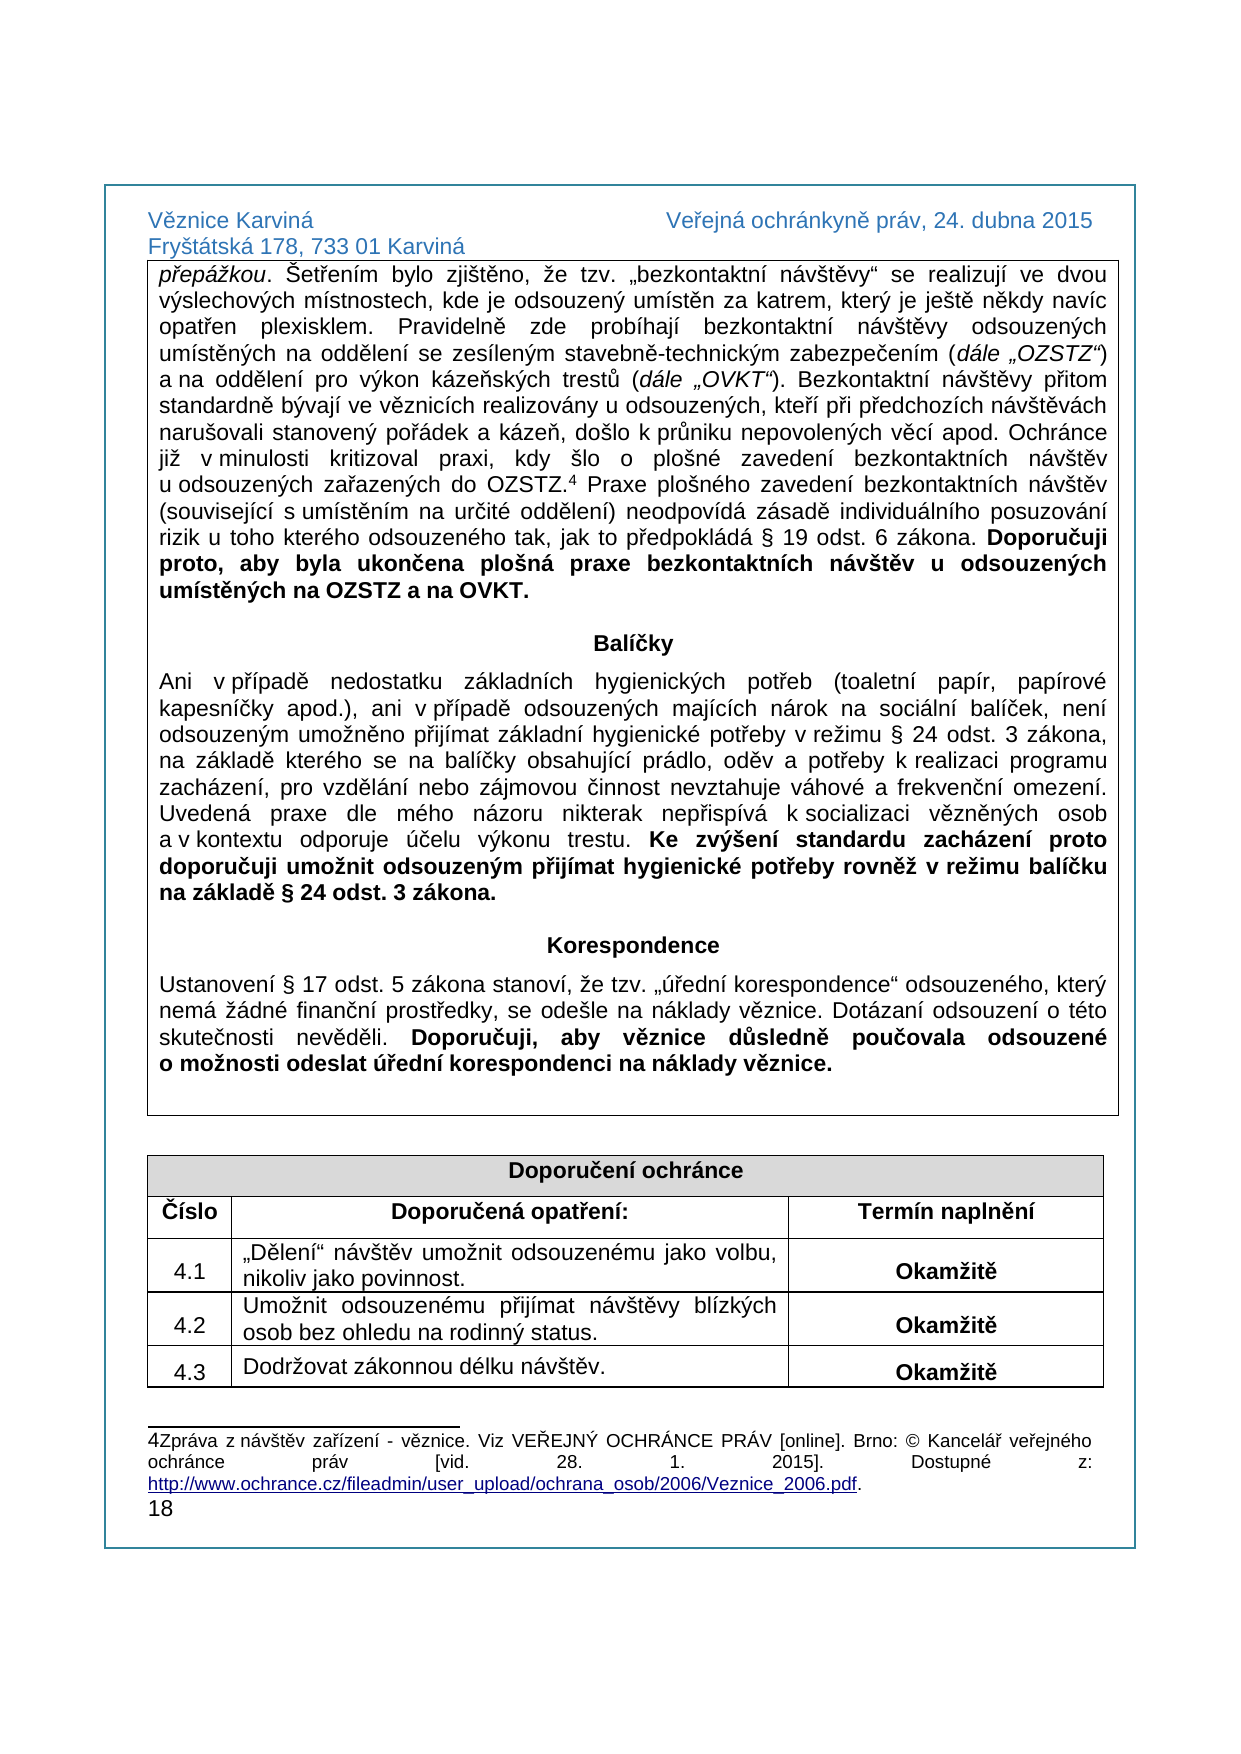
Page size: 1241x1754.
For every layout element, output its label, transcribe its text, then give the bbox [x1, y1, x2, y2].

table_cell „Dělení“ návštěv umožnit odsouzenému jako volbu, nikoliv jako povinnost. [232, 1239, 788, 1291]
table_cell Číslo [148, 1197, 231, 1238]
table_cell Okamžitě [789, 1239, 1103, 1291]
table_cell Termín naplnění [789, 1197, 1103, 1238]
table_cell Dodržovat zákonnou délku návštěv. [232, 1346, 788, 1386]
table_header Doporučení ochránce [148, 1156, 1103, 1196]
table_cell Okamžitě [789, 1293, 1103, 1345]
table_cell Doporučená opatření: [232, 1197, 788, 1238]
table_cell Umožnit odsouzenému přijímat návštěvy blízkých osob bez ohledu na rodinný status. [232, 1293, 788, 1345]
table_cell 4.2 [148, 1293, 231, 1345]
table_cell Okamžitě [789, 1346, 1103, 1386]
table_cell 4.1 [148, 1239, 231, 1291]
table_cell přepážkou. Šetřením bylo zjištěno, že tzv. „bezkontaktní návštěvy“ se realizují ve dvou výslechových místnostech, kde je odsouzený umístěn za katrem, který je ještě někdy navíc opatřen plexisklem. Pravidelně zde probíhají bezkontaktní návštěvy odsouzených umístěných na oddělení se zesíleným stavebně-technickým zabezpečením (dále „OZSTZ“) a na oddělení pro výkon kázeňských trestů (dále „OVKT“). Bezkontaktní návštěvy přitom standardně bývají ve věznicích realizovány u odsouzených, kteří při předchozích návštěvách narušovali stanovený pořádek a kázeň, došlo k průniku nepovolených věcí apod. Ochránce již v minulosti kritizoval praxi, kdy šlo o plošné zavedení bezkontaktních návštěv u odsouzených zařazených do OZSTZ. Praxe plošného zavedení bezkontaktních návštěv (související s umístěním na určité oddělení) neodpovídá zásadě individuálního posuzování rizik u toho kterého odsouzeného tak, jak to předpokládá § 19 odst. 6 zákona. Doporučuji proto, aby byla ukončena plošná praxe bezkontaktních návštěv u odsouzených umístěných na OZSTZ a na OVKT. Balíčky Ani v případě nedostatku základních hygienických potřeb (toaletní papír, papírové kapesníčky apod.), ani v případě odsouzených majících nárok na sociální balíček, není odsouzeným umožněno přijímat základní hygienické potřeby v režimu § 24 odst. 3 zákona, na základě kterého se na balíčky obsahující prádlo, oděv a potřeby k realizaci programu zacházení, pro vzdělání nebo zájmovou činnost nevztahuje váhové a frekvenční omezení. Uvedená praxe dle mého názoru nikterak nepřispívá k socializaci vězněných osob a v kontextu odporuje účelu výkonu trestu. Ke zvýšení standardu zacházení proto doporučuji umožnit odsouzeným přijímat hygienické potřeby rovněž v režimu balíčku na základě § 24 odst. 3 zákona. Korespondence Ustanovení § 17 odst. 5 zákona stanoví, že tzv. „úřední korespondence“ odsouzeného, který nemá žádné finanční prostředky, se odešle na náklady věznice. Dotázaní odsouzení o této skutečnosti nevěděli. Doporučuji, aby věznice důsledně poučovala odsouzené o možnosti odeslat úřední korespondenci na náklady věznice. [148, 261, 1118, 1115]
table_cell 4.3 [148, 1346, 231, 1386]
